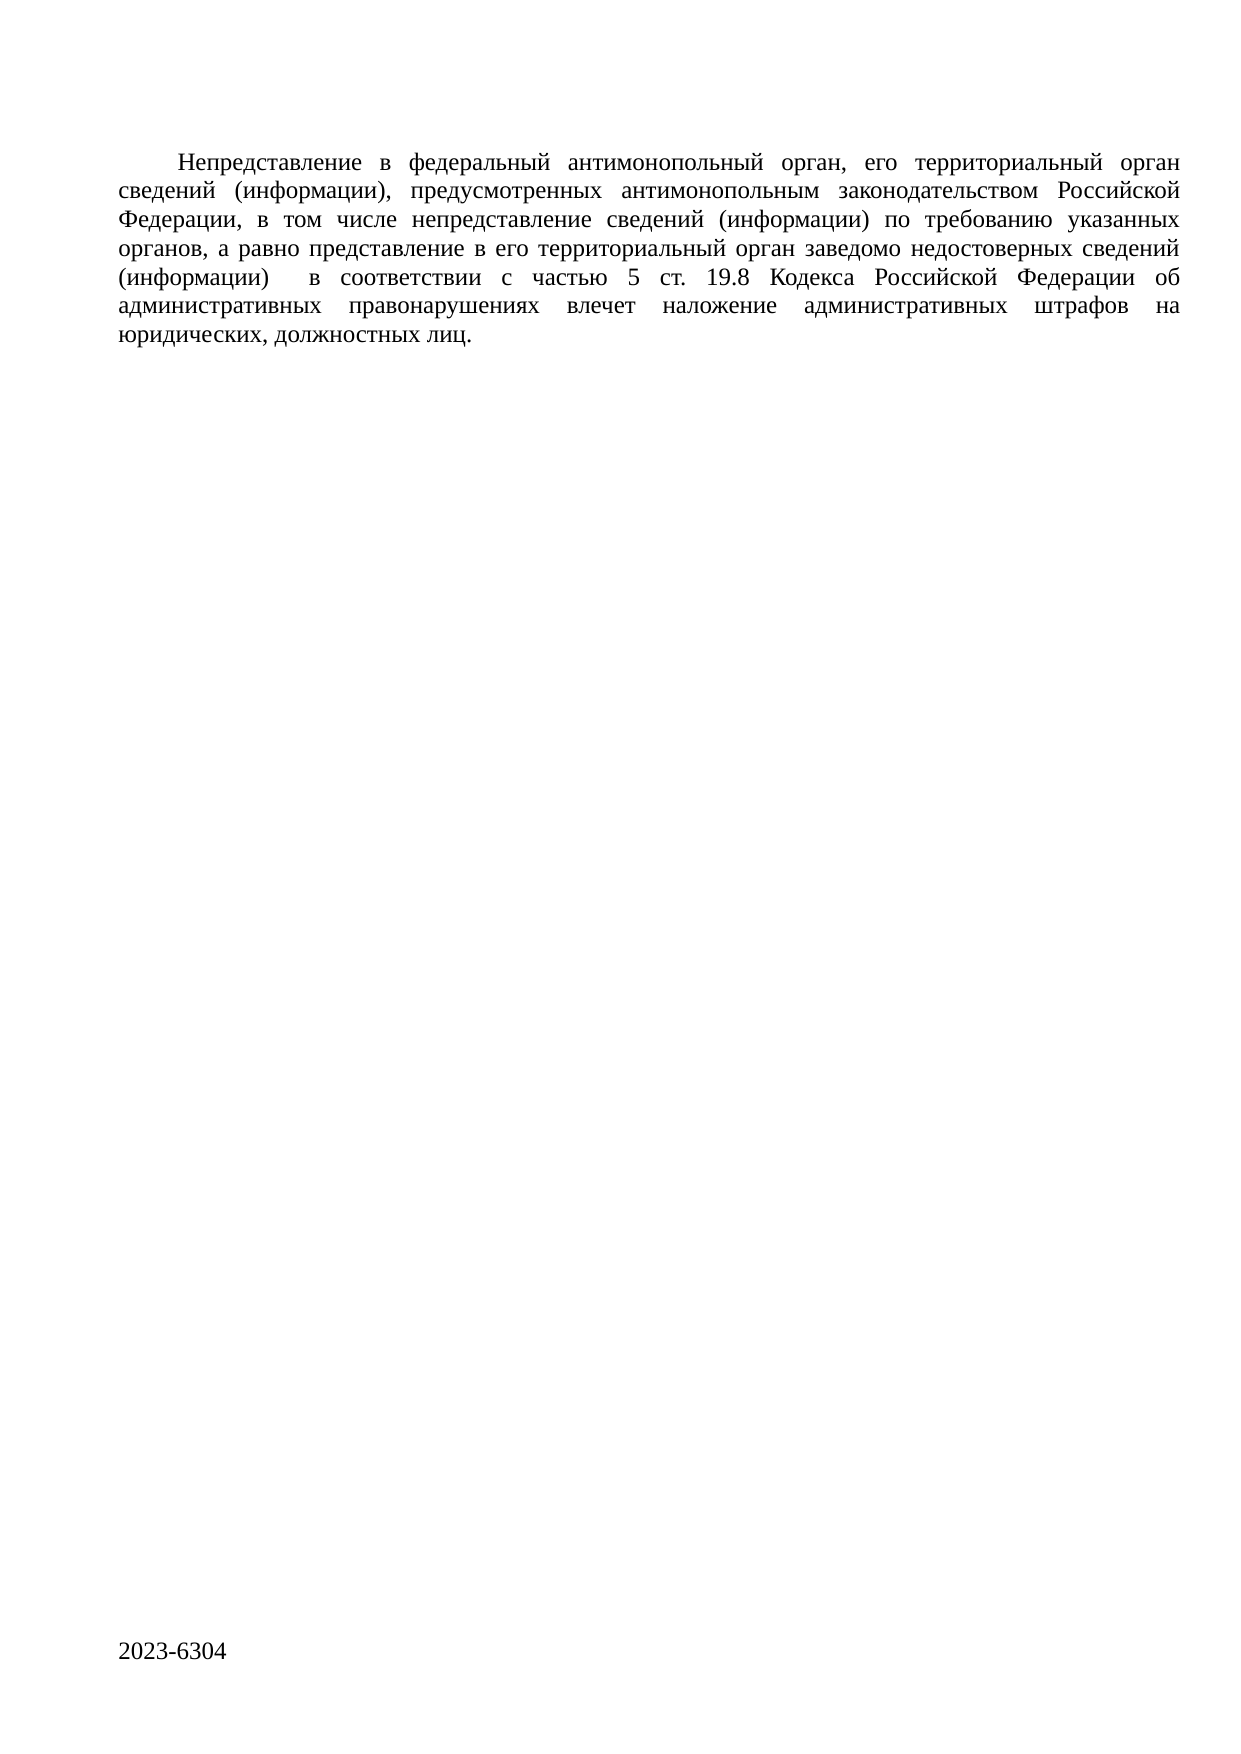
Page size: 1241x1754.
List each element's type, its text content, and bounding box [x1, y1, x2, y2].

subtitle Непредставление в федеральный антимонопольный орган, его территориальный орган сведений (информации), предусмотренных антимонопольным законодательством Российской Федерации, в том числе непредставление сведений (информации) по требованию указанных органов, а равно представление в его территориальный орган заведомо недостоверных сведений (информации) в соответствии с частью 5 ст. 19.8 Кодекса Российской Федерации об административных правонарушениях влечет наложение административных штрафов на юридических, должностных лиц. [118, 147, 1181, 348]
